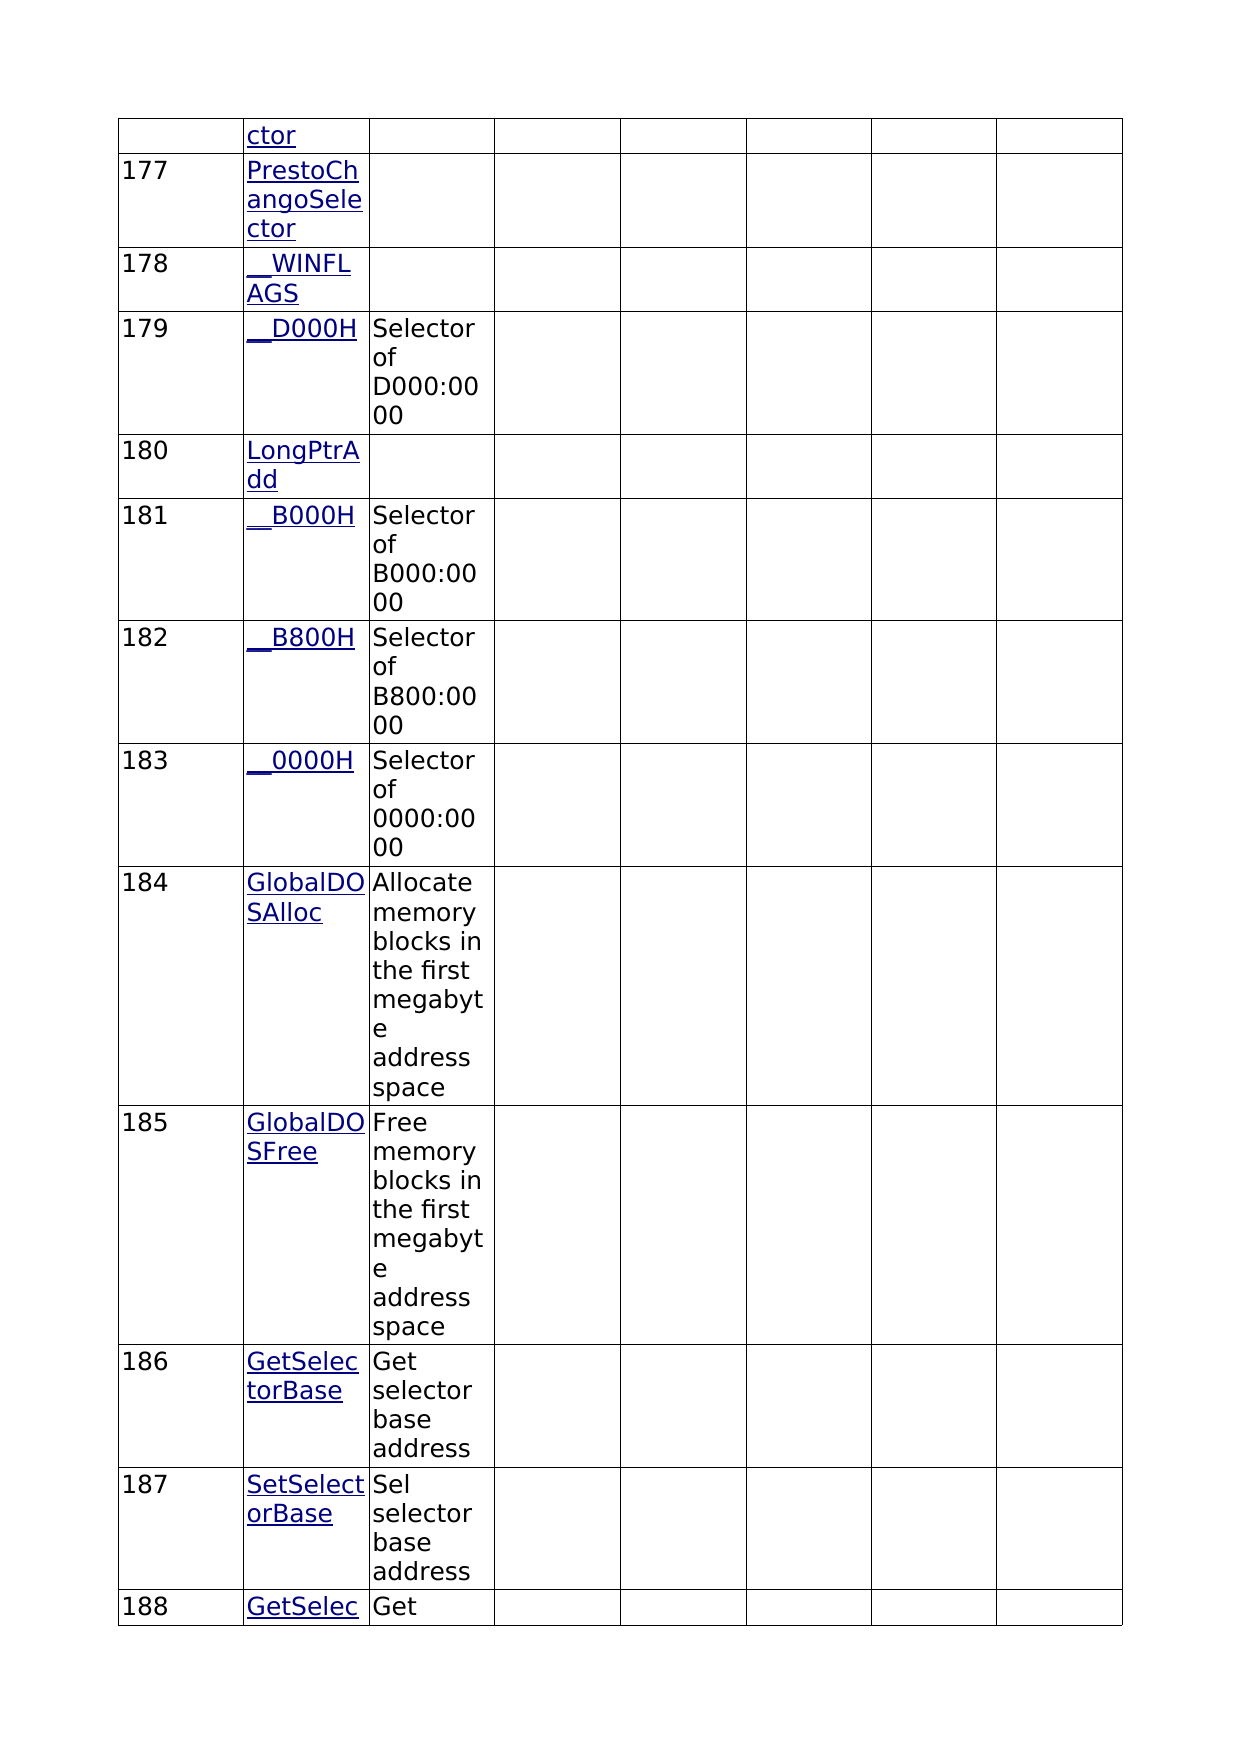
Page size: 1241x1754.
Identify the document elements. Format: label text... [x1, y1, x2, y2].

table_cell [747, 1106, 871, 1344]
table_cell [621, 1590, 746, 1624]
table_cell [370, 119, 494, 153]
table_cell [997, 1468, 1122, 1589]
table_cell __WINFLAGS [244, 248, 369, 311]
table_cell __0000H [244, 744, 369, 866]
table_cell [747, 621, 871, 743]
table_cell [997, 499, 1122, 620]
table_cell [997, 435, 1122, 498]
table_cell 186 [119, 1345, 243, 1467]
table_cell GetSelec [244, 1590, 369, 1624]
table_cell Selector of 0000:0000 [370, 744, 494, 866]
table_cell [621, 248, 746, 311]
table_cell [872, 1590, 996, 1624]
table_cell [495, 312, 620, 433]
table_cell [621, 435, 746, 498]
table_cell [621, 1468, 746, 1589]
table_cell [621, 499, 746, 620]
table_cell SetSelectorBase [244, 1468, 369, 1589]
table_cell 177 [119, 154, 243, 247]
table_cell 188 [119, 1590, 243, 1624]
table_cell [872, 154, 996, 247]
table_cell 178 [119, 248, 243, 311]
table_cell [621, 119, 746, 153]
table_cell [872, 744, 996, 866]
table_cell [997, 867, 1122, 1105]
table_cell [495, 1590, 620, 1624]
table_cell 183 [119, 744, 243, 866]
table_cell [370, 435, 494, 498]
table_cell Free memory blocks in the first megabyte address space [370, 1106, 494, 1344]
table_cell [495, 1345, 620, 1467]
table_cell [997, 154, 1122, 247]
table_cell Get selector base address [370, 1345, 494, 1467]
table_cell __B800H [244, 621, 369, 743]
table_cell [747, 499, 871, 620]
table_cell [621, 621, 746, 743]
table_cell [872, 1345, 996, 1467]
table_cell __B000H [244, 499, 369, 620]
table_cell [495, 1106, 620, 1344]
table_cell 184 [119, 867, 243, 1105]
table_cell [119, 119, 243, 153]
table_cell 180 [119, 435, 243, 498]
table_cell [747, 867, 871, 1105]
table_cell [621, 312, 746, 433]
table_cell Selector of D000:0000 [370, 312, 494, 433]
table_cell [621, 1345, 746, 1467]
table_cell [872, 1468, 996, 1589]
table_cell [997, 744, 1122, 866]
table_cell 182 [119, 621, 243, 743]
table_cell [872, 1106, 996, 1344]
table_cell [747, 1345, 871, 1467]
table_cell [997, 119, 1122, 153]
table_cell [872, 248, 996, 311]
table_cell 179 [119, 312, 243, 433]
table_cell [747, 312, 871, 433]
table_cell [747, 154, 871, 247]
table_cell Selector of B800:0000 [370, 621, 494, 743]
table_cell [997, 1345, 1122, 1467]
table_cell Allocate memory blocks in the first megabyte address space [370, 867, 494, 1105]
table_cell [747, 248, 871, 311]
table_cell [621, 154, 746, 247]
table_cell [872, 499, 996, 620]
table_cell ctor [244, 119, 369, 153]
table_cell GlobalDOSAlloc [244, 867, 369, 1105]
table_cell [997, 1590, 1122, 1624]
table_cell [872, 435, 996, 498]
table_cell [621, 744, 746, 866]
table_cell 185 [119, 1106, 243, 1344]
table_cell [495, 744, 620, 866]
table_cell [997, 248, 1122, 311]
table_cell [621, 867, 746, 1105]
table_cell [997, 312, 1122, 433]
table_cell [495, 867, 620, 1105]
table_cell [495, 1468, 620, 1589]
table_cell Sel selector base address [370, 1468, 494, 1589]
table_cell [747, 435, 871, 498]
table_cell [495, 119, 620, 153]
table_cell GetSelectorBase [244, 1345, 369, 1467]
table_cell [495, 499, 620, 620]
table_cell [495, 154, 620, 247]
table_cell [747, 1590, 871, 1624]
table_cell LongPtrAdd [244, 435, 369, 498]
table_cell Selector of B000:0000 [370, 499, 494, 620]
table_cell [621, 1106, 746, 1344]
table_cell [872, 119, 996, 153]
table_cell Get [370, 1590, 494, 1624]
table_cell [872, 867, 996, 1105]
table_cell [872, 621, 996, 743]
table_cell GlobalDOSFree [244, 1106, 369, 1344]
table_cell __D000H [244, 312, 369, 433]
table_cell [747, 744, 871, 866]
table_cell [495, 435, 620, 498]
table_cell [370, 248, 494, 311]
table_cell [370, 154, 494, 247]
table_cell PrestoChangoSelector [244, 154, 369, 247]
table_cell [997, 1106, 1122, 1344]
table_cell [997, 621, 1122, 743]
table_cell [872, 312, 996, 433]
table_cell [747, 1468, 871, 1589]
table_cell [495, 621, 620, 743]
table_cell 187 [119, 1468, 243, 1589]
table_cell [747, 119, 871, 153]
table_cell [495, 248, 620, 311]
table_cell 181 [119, 499, 243, 620]
